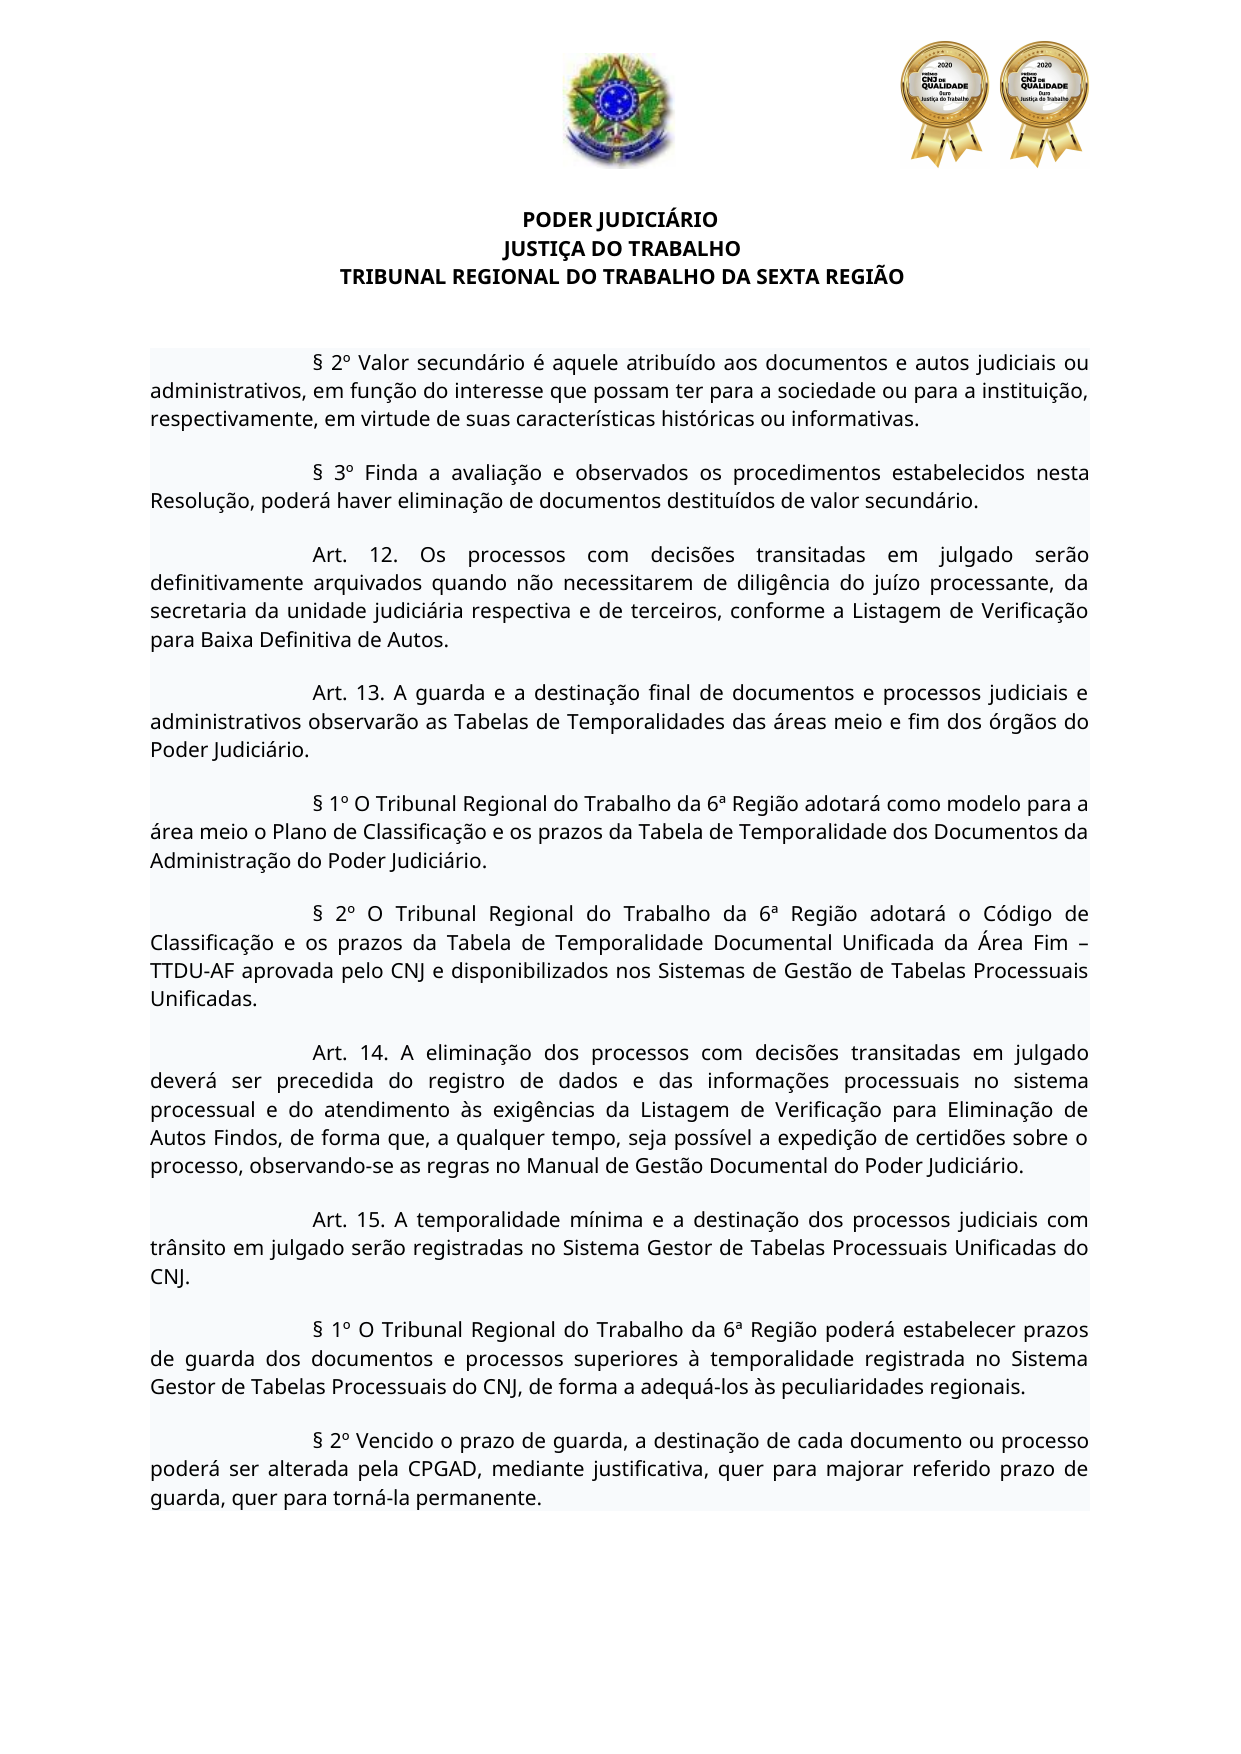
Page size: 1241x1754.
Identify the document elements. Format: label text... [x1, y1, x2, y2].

text § 1º O Tribunal Regional do Trabalho da 6ª Região poderá estabelecer prazos de guarda dos documentos e processos superiores à temporalidade registrada no Sistema Gestor de Tabelas Processuais do CNJ, de forma a adequá-los às peculiaridades regionais. [150, 1315, 1090, 1401]
text Art. 13. A guarda e a destinação final de documentos e processos judiciais e administrativos observarão as Tabelas de Temporalidades das áreas meio e fim dos órgãos do Poder Judiciário. [150, 678, 1090, 764]
text Art. 12. Os processos com decisões transitadas em julgado serão definitivamente arquivados quando não necessitarem de diligência do juízo processante, da secretaria da unidade judiciária respectiva e de terceiros, conforme a Listagem de Verificação para Baixa Definitiva de Autos. [150, 540, 1090, 653]
text § 2º Valor secundário é aquele atribuído aos documentos e autos judiciais ou administrativos, em função do interesse que possam ter para a sociedade ou para a instituição, respectivamente, em virtude de suas características históricas ou informativas. [150, 348, 1090, 433]
text Art. 14. A eliminação dos processos com decisões transitadas em julgado deverá ser precedida do registro de dados e das informações processuais no sistema processual e do atendimento às exigências da Listagem de Verificação para Eliminação de Autos Findos, de forma que, a qualquer tempo, seja possível a expedição de certidões sobre o processo, observando-se as regras no Manual de Gestão Documental do Poder Judiciário. [150, 1038, 1090, 1180]
picture [900, 40, 990, 169]
text § 3º Finda a avaliação e observados os procedimentos estabelecidos nesta Resolução, poderá haver eliminação de documentos destituídos de valor secundário. [150, 458, 1090, 515]
picture [562, 53, 676, 169]
text § 2º O Tribunal Regional do Trabalho da 6ª Região adotará o Código de Classificação e os prazos da Tabela de Temporalidade Documental Unificada da Área Fim – TTDU-AF aprovada pelo CNJ e disponibilizados nos Sistemas de Gestão de Tabelas Processuais Unificadas. [150, 899, 1090, 1013]
text § 1º O Tribunal Regional do Trabalho da 6ª Região adotará como modelo para a área meio o Plano de Classificação e os prazos da Tabela de Temporalidade dos Documentos da Administração do Poder Judiciário. [150, 789, 1090, 874]
text § 2º Vencido o prazo de guarda, a destinação de cada documento ou processo poderá ser alterada pela CPGAD, mediante justificativa, quer para majorar referido prazo de guarda, quer para torná-la permanente. [150, 1426, 1090, 1511]
text Art. 15. A temporalidade mínima e a destinação dos processos judiciais com trânsito em julgado serão registradas no Sistema Gestor de Tabelas Processuais Unificadas do CNJ. [150, 1205, 1090, 1290]
picture [999, 40, 1090, 169]
